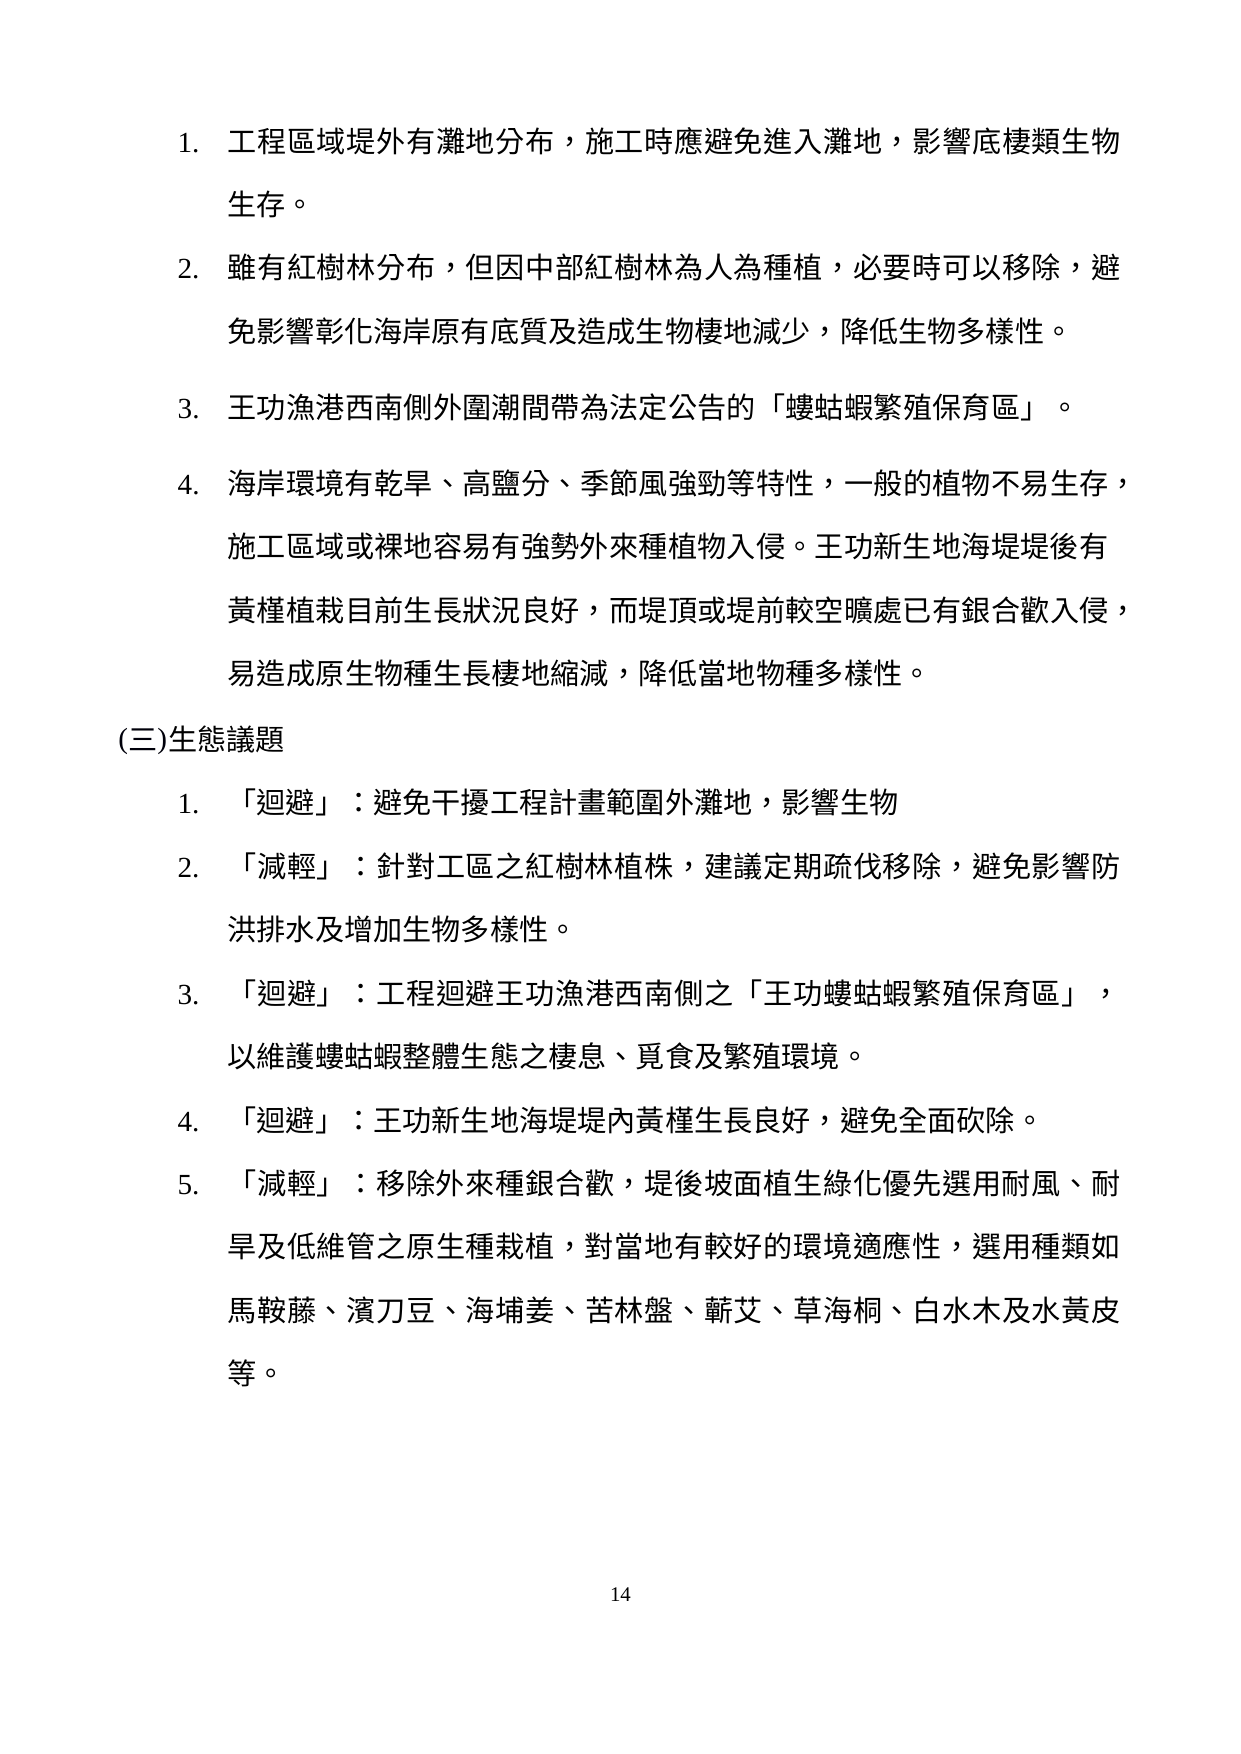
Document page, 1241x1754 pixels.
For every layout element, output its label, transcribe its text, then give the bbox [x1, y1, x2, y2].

list 生態議題 [118, 717, 1122, 759]
list 海岸環境有乾旱、高鹽分、季節風強勁等特性，一般的植物不易生存，施工區域或裸地容易有強勢外來種植物入侵。王功新生地海堤堤後有黃槿植栽目前生長狀況良好，而堤頂或堤前較空曠處已有銀合歡入侵，易造成原生物種生長棲地縮減，降低當地物種多樣性。 [177, 460, 1122, 693]
list 「迴避」：避免干擾工程計畫範圍外灘地，影響生物 [177, 780, 1122, 822]
list 「迴避」：王功新生地海堤堤內黃槿生長良好，避免全面砍除。 [177, 1097, 1122, 1139]
list 「減輕」：移除外來種銀合歡，堤後坡面植生綠化優先選用耐風、耐旱及低維管之原生種栽植，對當地有較好的環境適應性，選用種類如馬鞍藤、濱刀豆、海埔姜、苦林盤、蘄艾、草海桐、白水木及水黃皮等。 [177, 1161, 1122, 1393]
list 雖有紅樹林分布，但因中部紅樹林為人為種植，必要時可以移除，避免影響彰化海岸原有底質及造成生物棲地減少，降低生物多樣性。 [177, 245, 1122, 351]
list 工程區域堤外有灘地分布，施工時應避免進入灘地，影響底棲類生物生存。 [177, 118, 1122, 224]
list 「減輕」：針對工區之紅樹林植株，建議定期疏伐移除，避免影響防洪排水及增加生物多樣性。 [177, 843, 1122, 949]
list 「迴避」：工程迴避王功漁港西南側之「王功螻蛄蝦繁殖保育區」，以維護螻蛄蝦整體生態之棲息、覓食及繁殖環境。 [177, 970, 1122, 1076]
list 王功漁港西南側外圍潮間帶為法定公告的「螻蛄蝦繁殖保育區」。 [177, 384, 1122, 427]
